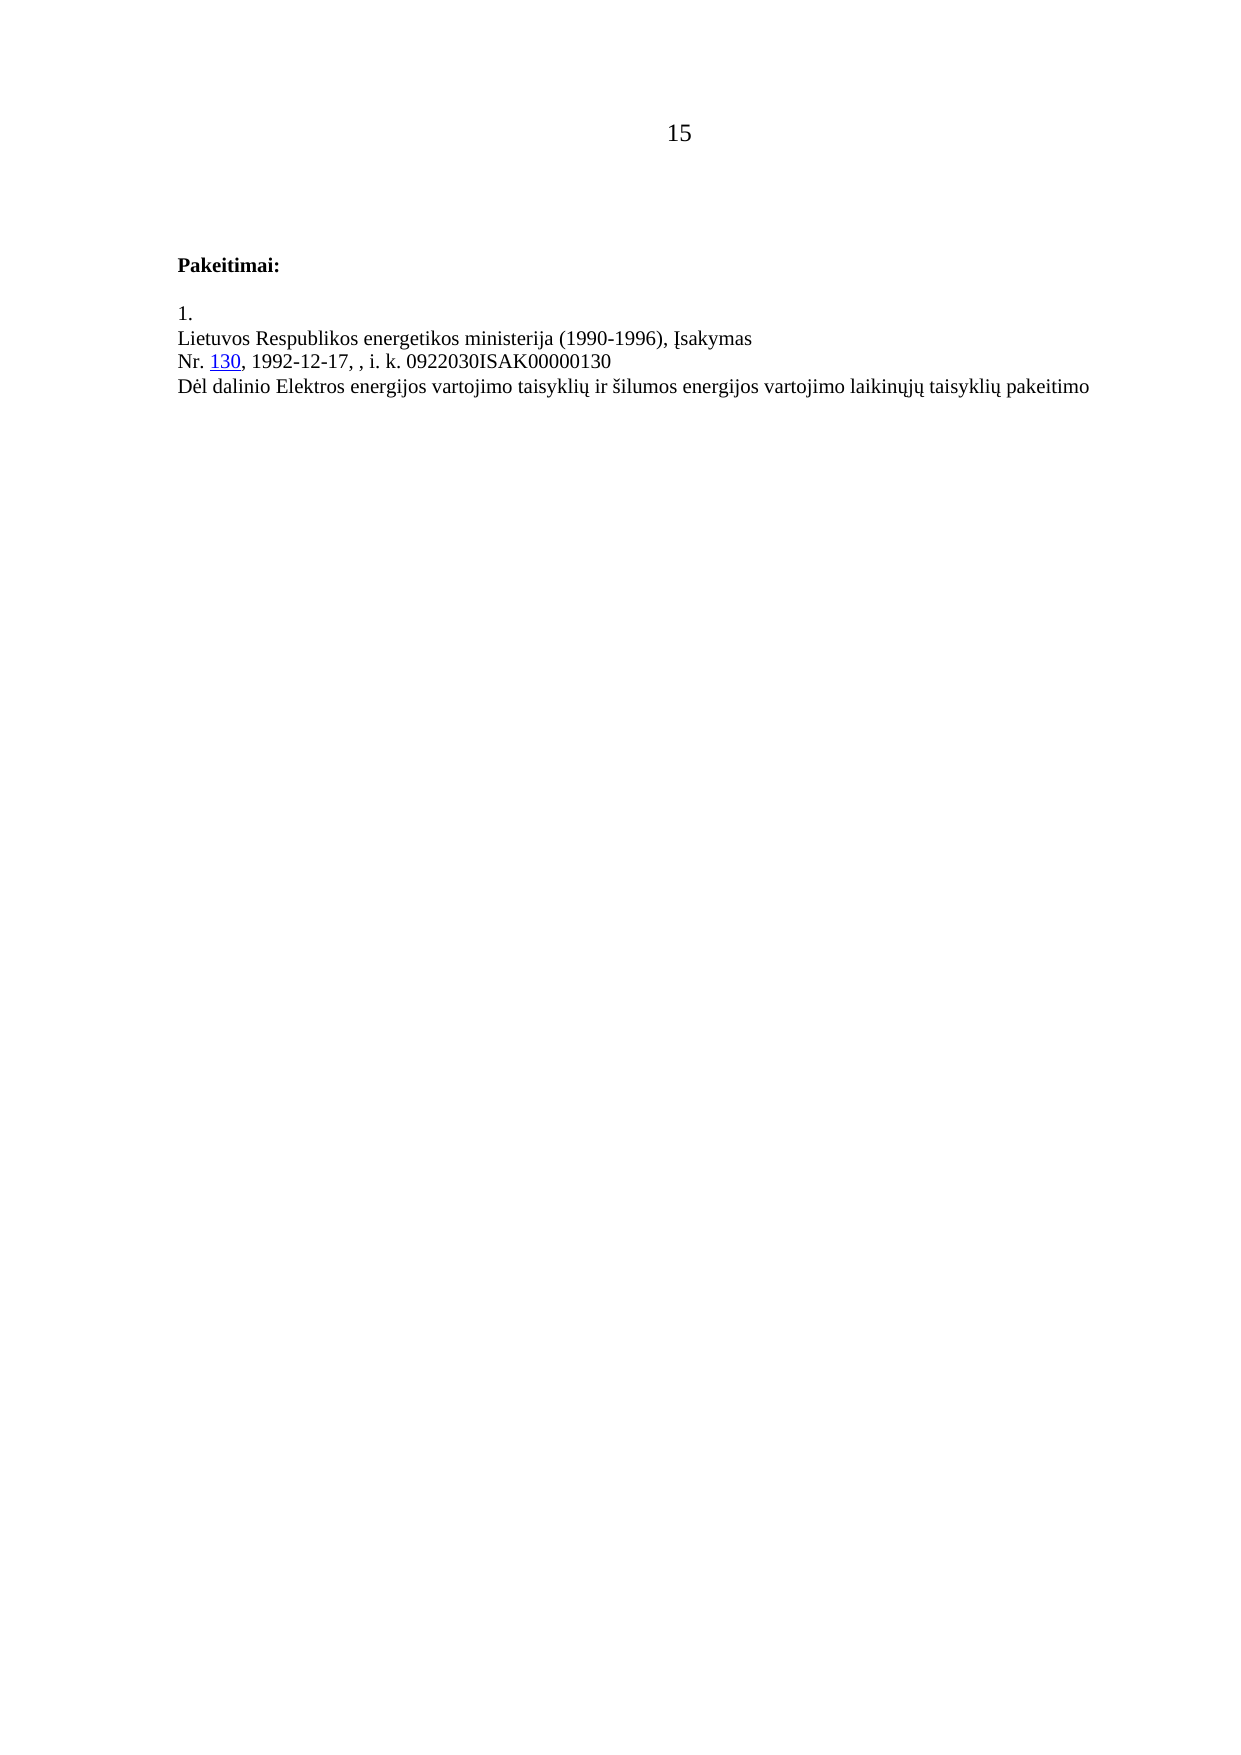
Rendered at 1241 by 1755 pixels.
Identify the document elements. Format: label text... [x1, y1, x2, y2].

text Pakeitimai: [177, 253, 1181, 277]
text Dėl dalinio Elektros energijos vartojimo taisyklių ir šilumos energijos vartojimo laikinųjų taisyklių pakeitimo [177, 373, 1181, 398]
text 1. [177, 301, 1181, 325]
text Nr. 130, 1992-12-17, , i. k. 0922030ISAK00000130 [177, 349, 1181, 373]
text Lietuvos Respublikos energetikos ministerija (1990-1996), Įsakymas [177, 325, 1181, 349]
